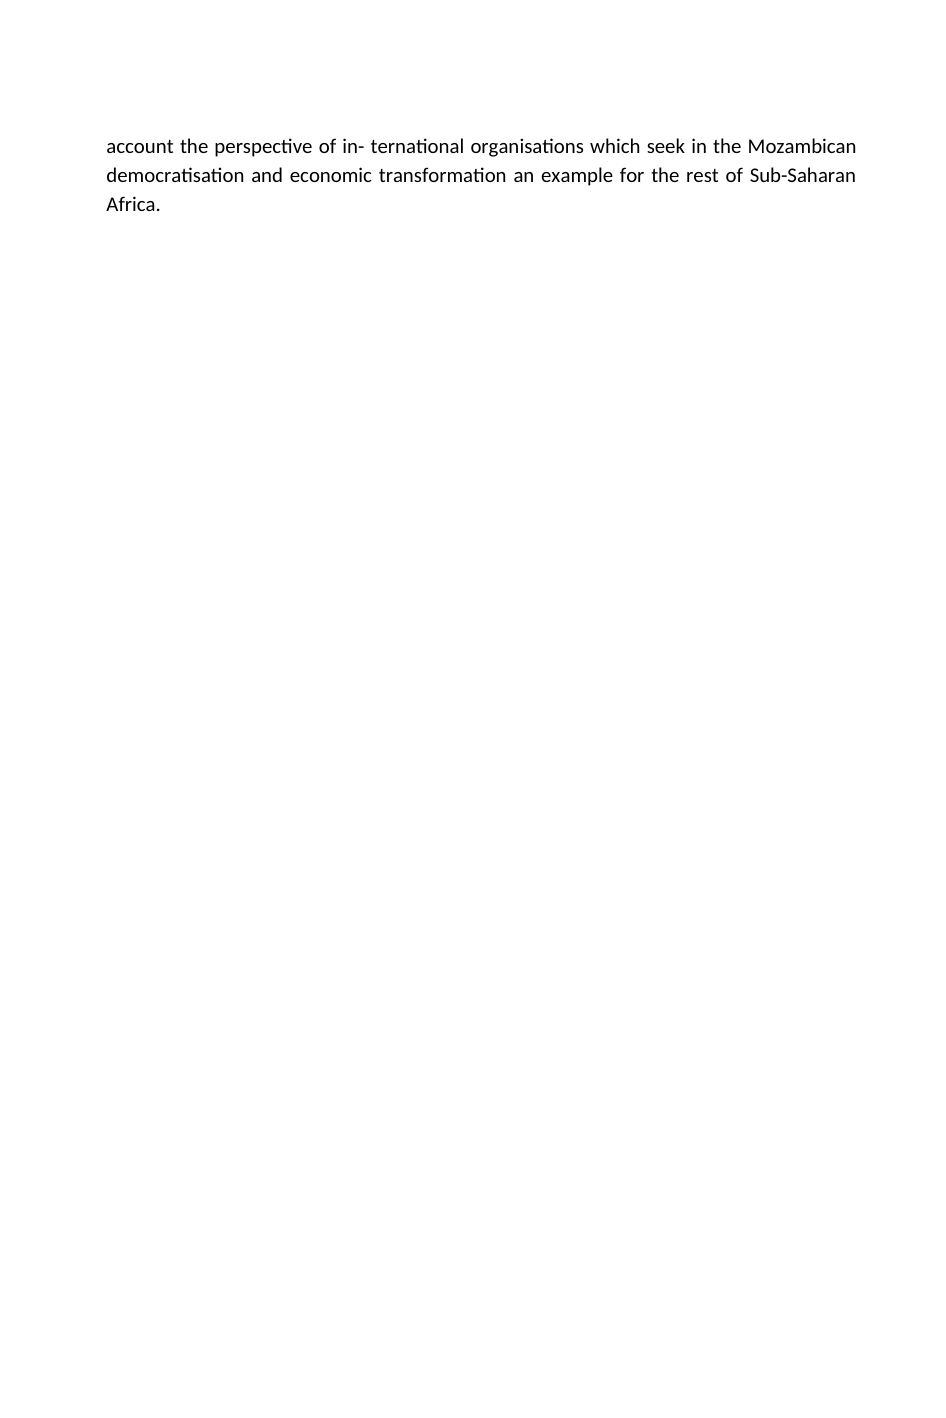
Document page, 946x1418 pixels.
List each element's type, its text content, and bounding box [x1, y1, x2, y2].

text account the perspective of in- ternational organisations which seek in the Mozambican democratisation and economic transformation an example for the rest of Sub-Saharan Africa. [106, 133, 858, 217]
